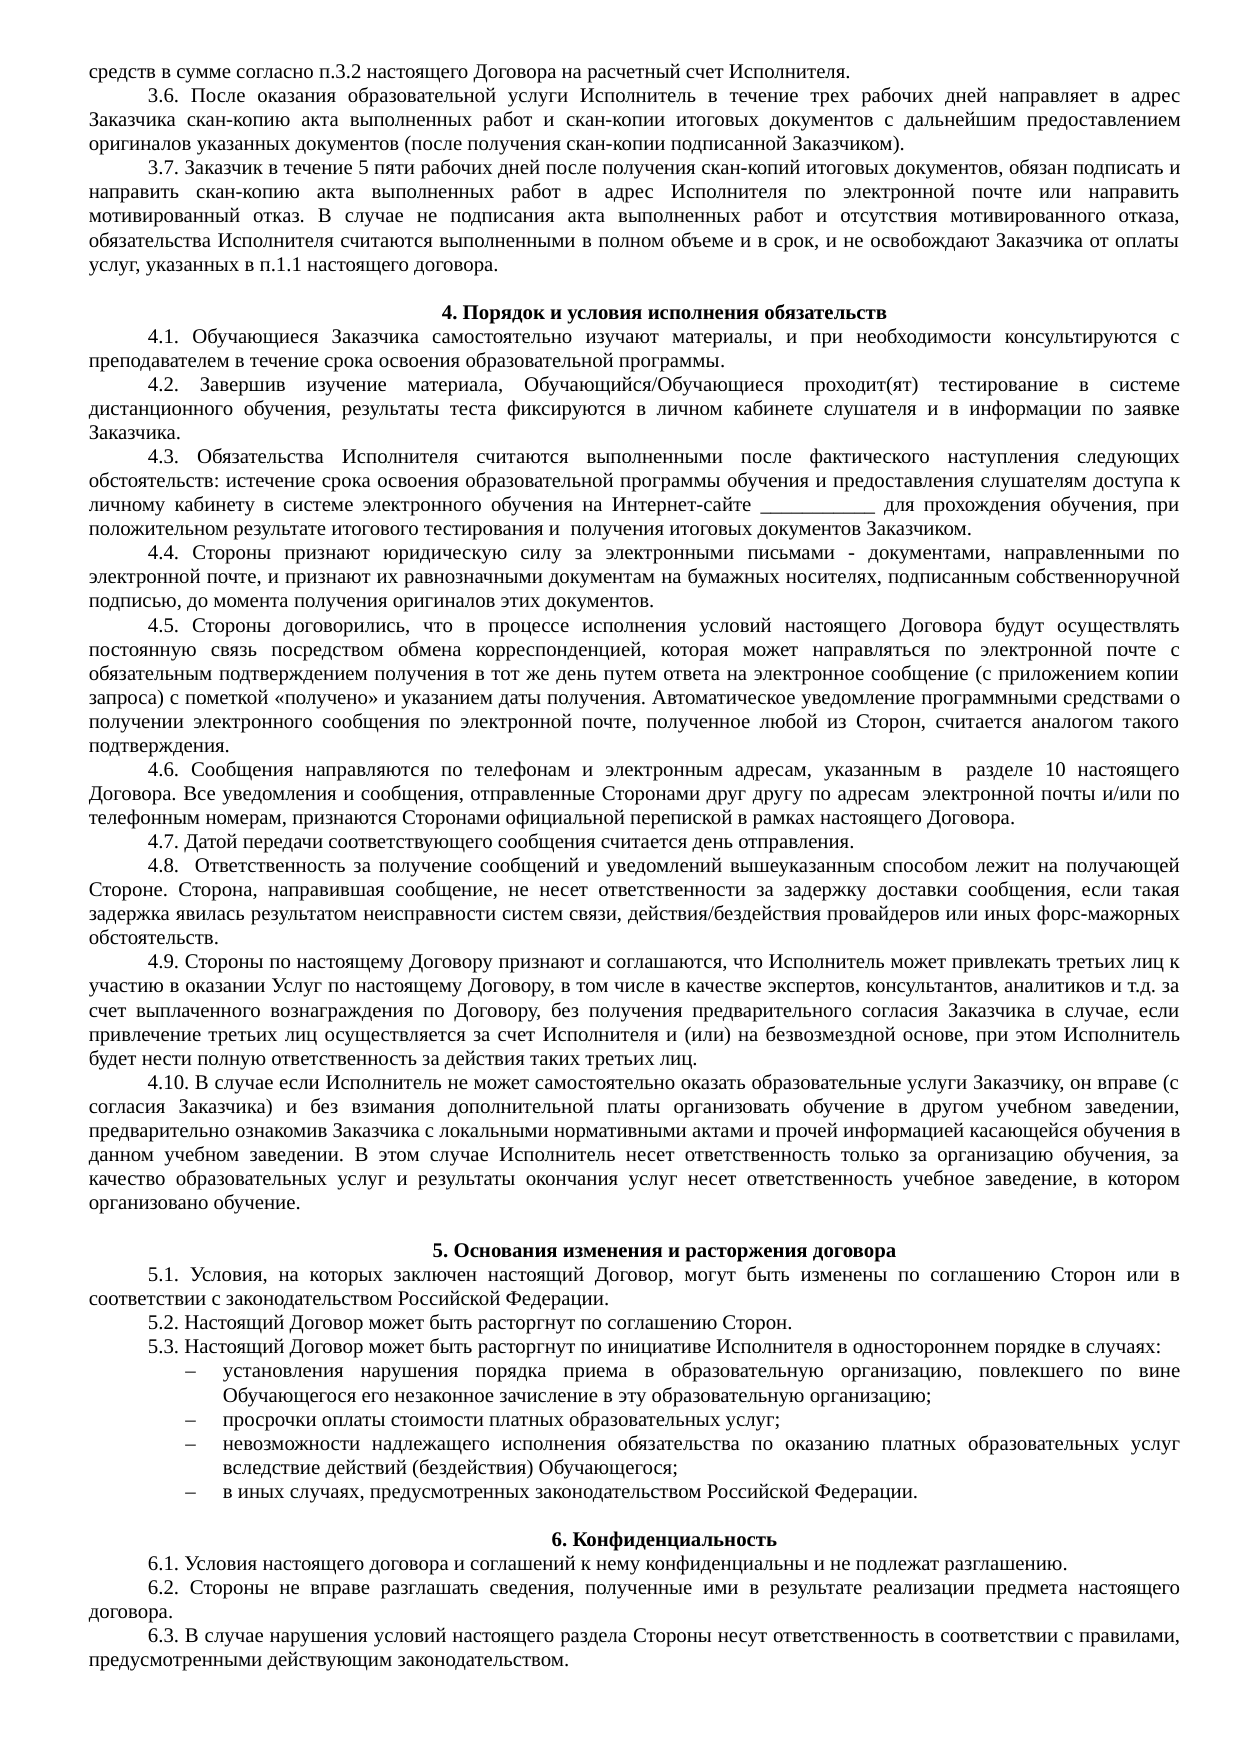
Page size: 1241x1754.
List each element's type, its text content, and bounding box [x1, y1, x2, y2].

text 4.10. В случае если Исполнитель не может самостоятельно оказать образовательные услуги Заказчику, он вправе (с согласия Заказчика) и без взимания дополнительной платы организовать обучение в другом учебном заведении, предварительно ознакомив Заказчика с локальными нормативными актами и прочей информацией касающейся обучения в данном учебном заведении. В этом случае Исполнитель несет ответственность только за организацию обучения, за качество образовательных услуг и результаты окончания услуг несет ответственность учебное заведение, в котором организовано обучение. [88, 1070, 1181, 1214]
list просрочки оплаты стоимости платных образовательных услуг; [185, 1407, 1181, 1431]
text 4.1. Обучающиеся Заказчика самостоятельно изучают материалы, и при необходимости консультируются с преподавателем в течение срока освоения образовательной программы. [88, 324, 1181, 372]
text 6. Конфиденциальность [147, 1527, 1181, 1551]
text 5. Основания изменения и расторжения договора [147, 1238, 1181, 1262]
text 4.4. Стороны признают юридическую силу за электронными письмами - документами, направленными по электронной почте, и признают их равнозначными документам на бумажных носителях, подписанным собственноручной подписью, до момента получения оригиналов этих документов. [88, 540, 1181, 612]
text 4.6. Сообщения направляются по телефонам и электронным адресам, указанным в разделе 10 настоящего Договора. Все уведомления и сообщения, отправленные Сторонами друг другу по адресам электронной почты и/или по телефонным номерам, признаются Сторонами официальной перепиской в рамках настоящего Договора. [88, 757, 1181, 829]
text 4. Порядок и условия исполнения обязательств [88, 300, 1181, 324]
text 4.8. Ответственность за получение сообщений и уведомлений вышеуказанным способом лежит на получающей Стороне. Сторона, направившая сообщение, не несет ответственности за задержку доставки сообщения, если такая задержка явилась результатом неисправности систем связи, действия/бездействия провайдеров или иных форс-мажорных обстоятельств. [88, 853, 1181, 949]
text 5.3. Настоящий Договор может быть расторгнут по инициативе Исполнителя в одностороннем порядке в случаях: [88, 1334, 1181, 1358]
text 4.5. Стороны договорились, что в процессе исполнения условий настоящего Договора будут осуществлять постоянную связь посредством обмена корреспонденцией, которая может направляться по электронной почте с обязательным подтверждением получения в тот же день путем ответа на электронное сообщение (с приложением копии запроса) с пометкой «получено» и указанием даты получения. Автоматическое уведомление программными средствами о получении электронного сообщения по электронной почте, полученное любой из Сторон, считается аналогом такого подтверждения. [88, 612, 1181, 757]
list установления нарушения порядка приема в образовательную организацию, повлекшего по вине Обучающегося его незаконное зачисление в эту образовательную организацию; [185, 1358, 1181, 1407]
list невозможности надлежащего исполнения обязательства по оказанию платных образовательных услуг вследствие действий (бездействия) Обучающегося; [185, 1431, 1181, 1479]
text 6.2. Стороны не вправе разглашать сведения, полученные ими в результате реализации предмета настоящего договора. [88, 1575, 1181, 1623]
text 4.9. Стороны по настоящему Договору признают и соглашаются, что Исполнитель может привлекать третьих лиц к участию в оказании Услуг по настоящему Договору, в том числе в качестве экспертов, консультантов, аналитиков и т.д. за счет выплаченного вознаграждения по Договору, без получения предварительного согласия Заказчика в случае, если привлечение третьих лиц осуществляется за счет Исполнителя и (или) на безвозмездной основе, при этом Исполнитель будет нести полную ответственность за действия таких третьих лиц. [88, 949, 1181, 1070]
text 4.3. Обязательства Исполнителя считаются выполненными после фактического наступления следующих обстоятельств: истечение срока освоения образовательной программы обучения и предоставления слушателям доступа к личному кабинету в системе электронного обучения на Интернет-сайте ___________ для прохождения обучения, при положительном результате итогового тестирования и получения итоговых документов Заказчиком. [88, 444, 1181, 540]
text 4.7. Датой передачи соответствующего сообщения считается день отправления. [88, 829, 1181, 853]
text 6.1. Условия настоящего договора и соглашений к нему конфиденциальны и не подлежат разглашению. [88, 1551, 1181, 1575]
text 3.6. После оказания образовательной услуги Исполнитель в течение трех рабочих дней направляет в адрес Заказчика скан-копию акта выполненных работ и скан-копии итоговых документов с дальнейшим предоставлением оригиналов указанных документов (после получения скан-копии подписанной Заказчиком). [88, 83, 1181, 155]
list в иных случаях, предусмотренных законодательством Российской Федерации. [185, 1479, 1181, 1503]
text 5.2. Настоящий Договор может быть расторгнут по соглашению Сторон. [88, 1310, 1181, 1334]
text средств в сумме согласно п.3.2 настоящего Договора на расчетный счет Исполнителя. [88, 59, 1181, 83]
text 5.1. Условия, на которых заключен настоящий Договор, могут быть изменены по соглашению Сторон или в соответствии с законодательством Российской Федерации. [88, 1262, 1181, 1310]
text 6.3. В случае нарушения условий настоящего раздела Стороны несут ответственность в соответствии с правилами, предусмотренными действующим законодательством. [88, 1623, 1181, 1671]
text 4.2. Завершив изучение материала, Обучающийся/Обучающиеся проходит(ят) тестирование в системе дистанционного обучения, результаты теста фиксируются в личном кабинете слушателя и в информации по заявке Заказчика. [88, 372, 1181, 444]
text 3.7. Заказчик в течение 5 пяти рабочих дней после получения скан-копий итоговых документов, обязан подписать и направить скан-копию акта выполненных работ в адрес Исполнителя по электронной почте или направить мотивированный отказ. В случае не подписания акта выполненных работ и отсутствия мотивированного отказа, обязательства Исполнителя считаются выполненными в полном объеме и в срок, и не освобождают Заказчика от оплаты услуг, указанных в п.1.1 настоящего договора. [88, 155, 1181, 276]
